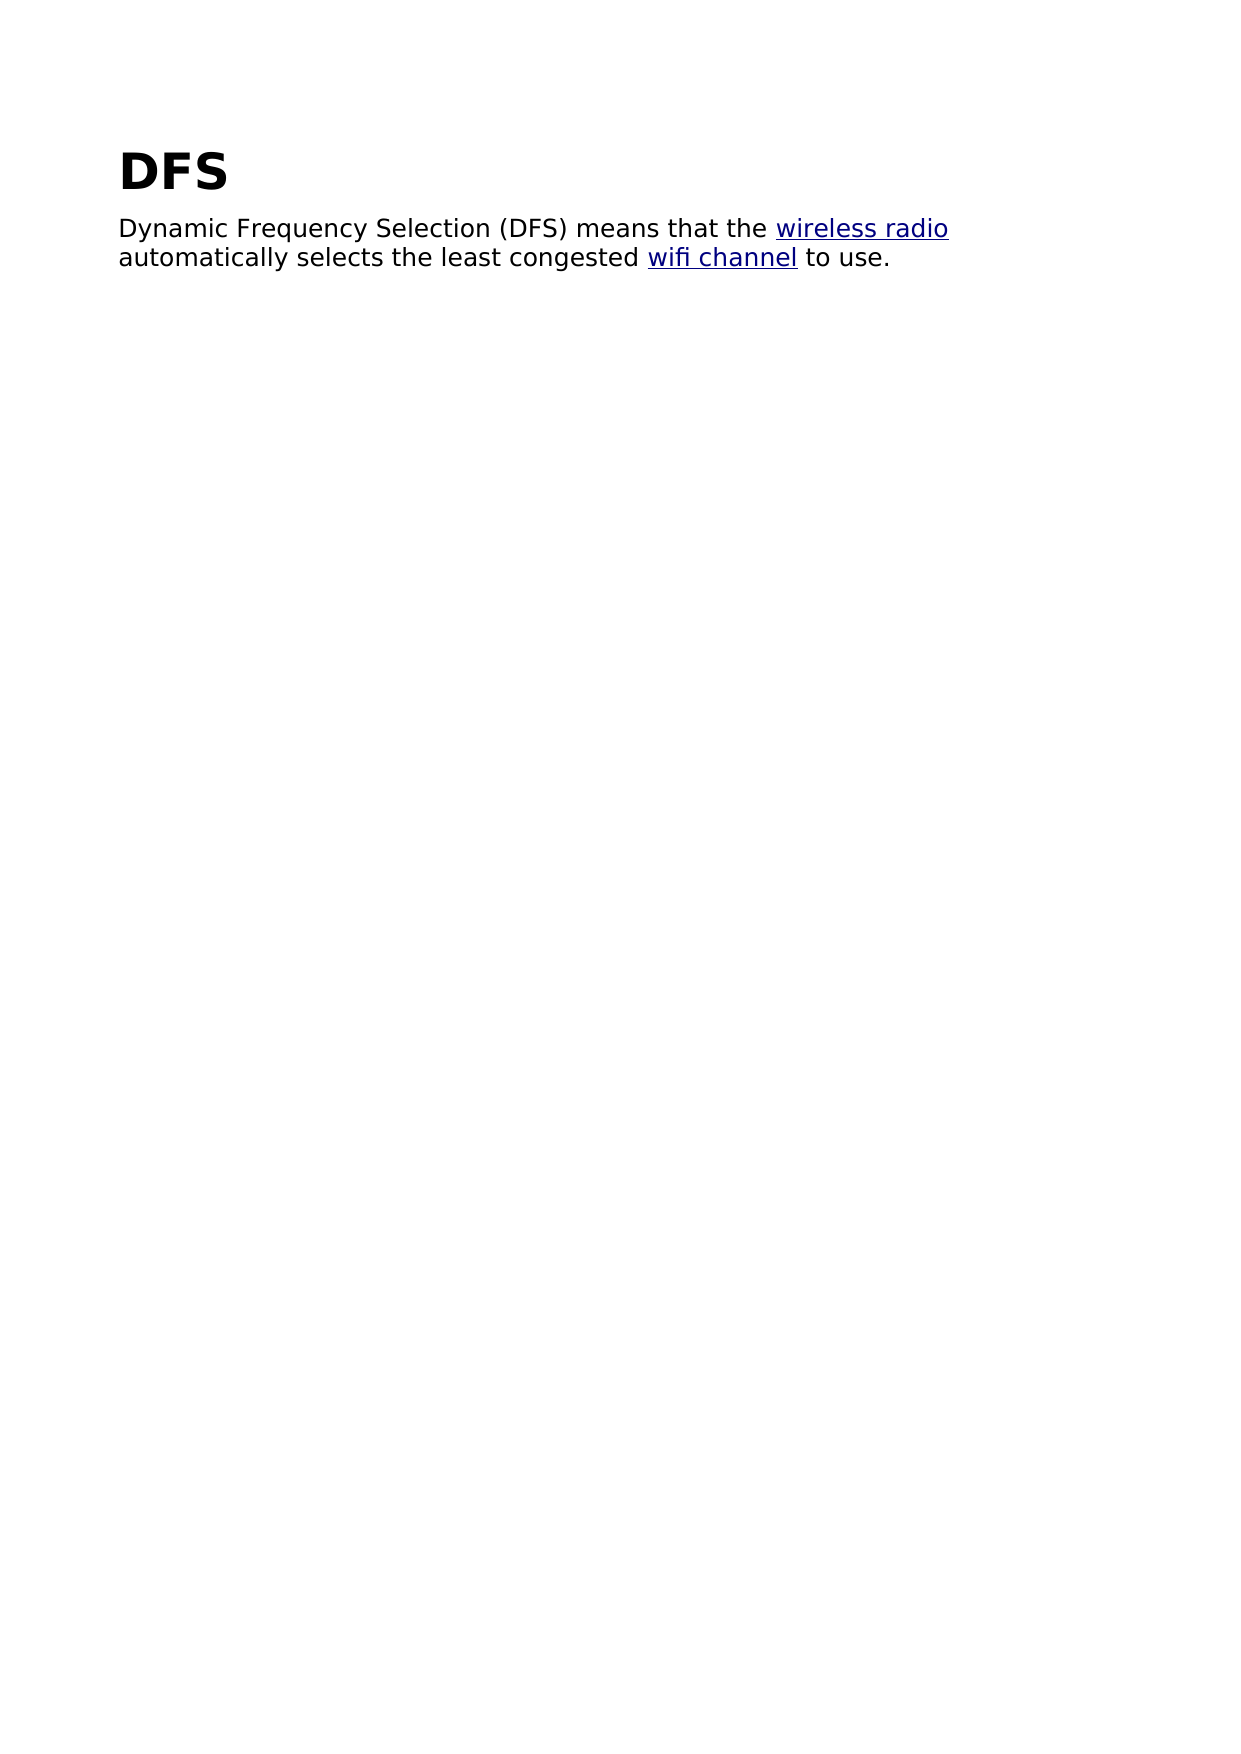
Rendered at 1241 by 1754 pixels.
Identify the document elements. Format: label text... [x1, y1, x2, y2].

text Dynamic Frequency Selection (DFS) means that the wireless radio automatically selects the least congested wifi channel to use. [118, 214, 1122, 272]
subtitle DFS [118, 143, 1122, 201]
